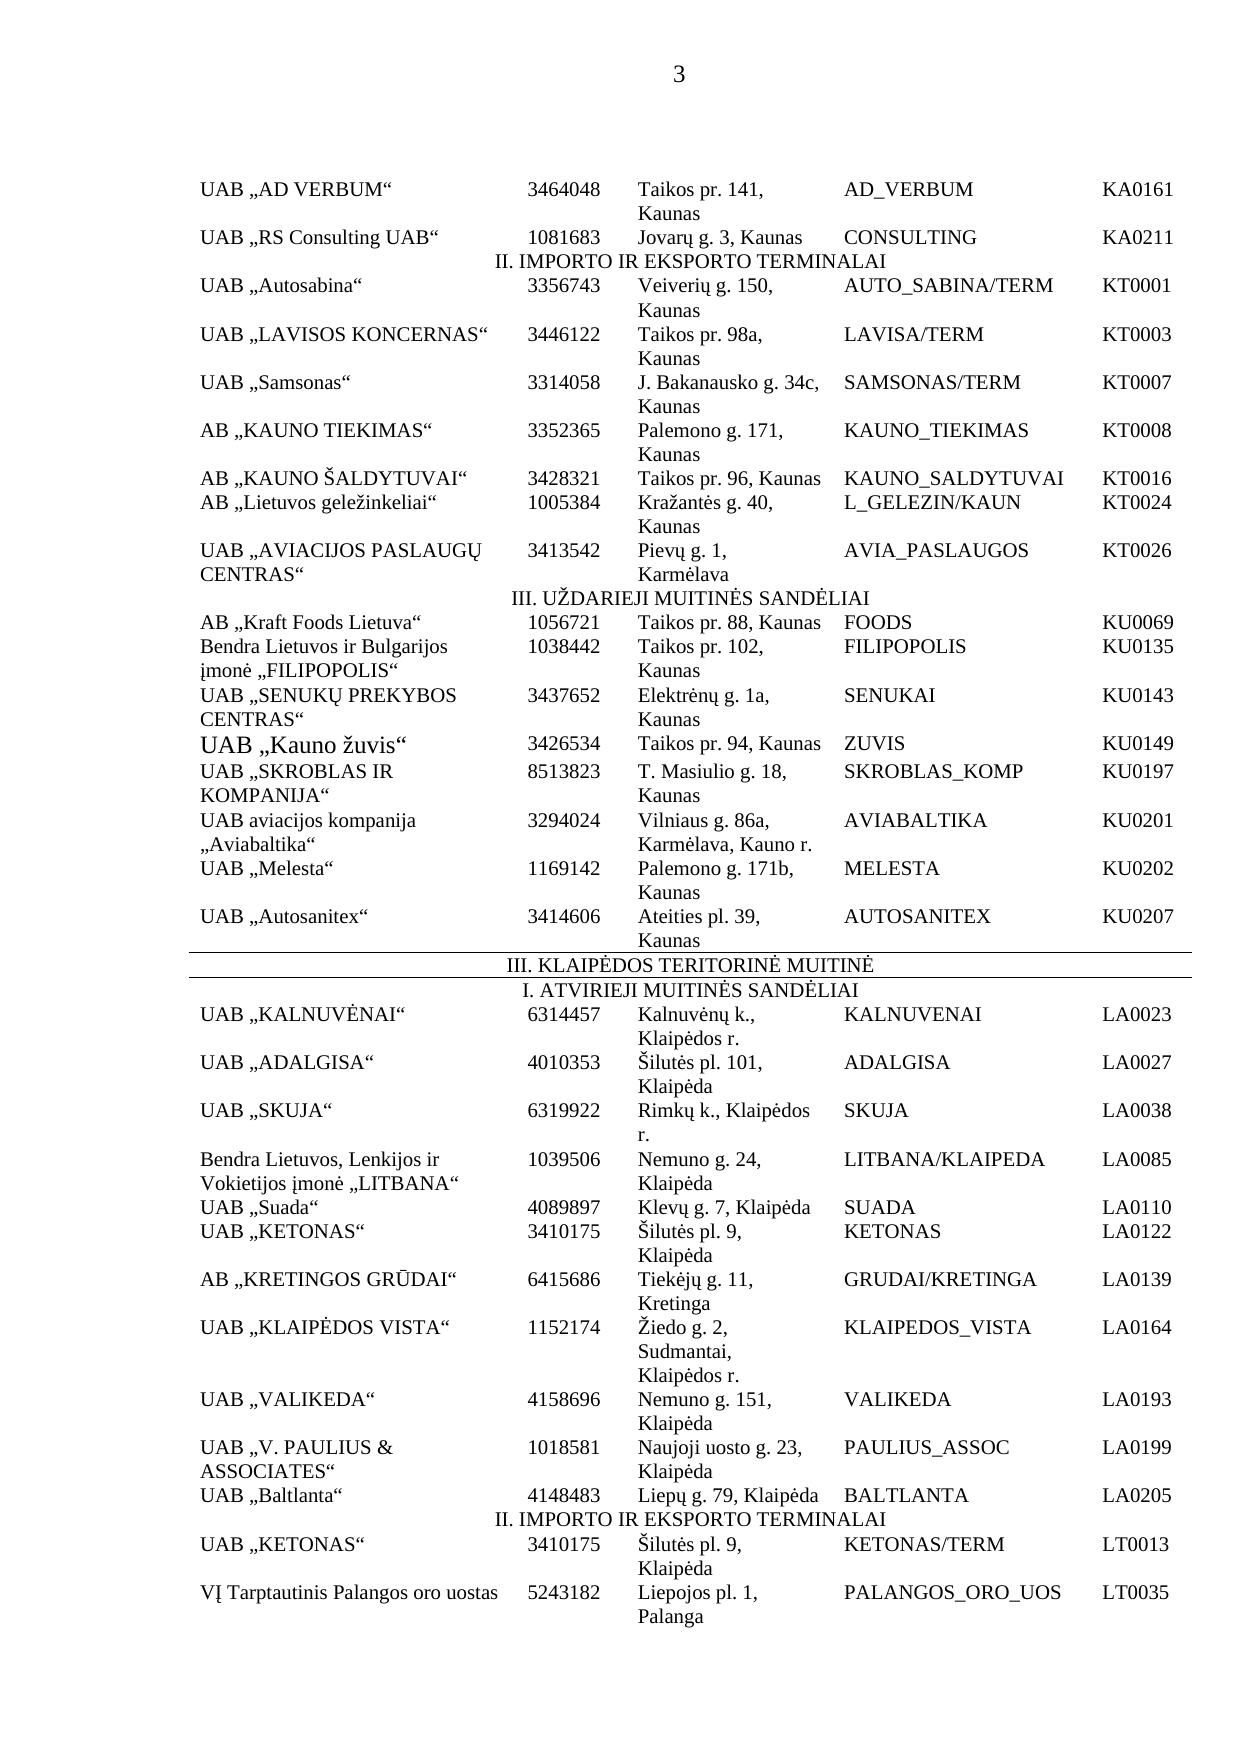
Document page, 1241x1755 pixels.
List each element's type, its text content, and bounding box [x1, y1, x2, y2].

table_cell LA0038 [1091, 1098, 1192, 1146]
table_cell VĮ Tarptautinis Palangos oro uostas [189, 1580, 516, 1628]
table_cell 3464048 [516, 177, 626, 225]
table_cell Vilniaus g. 86a, Karmėlava, Kauno r. [626, 808, 833, 856]
table_cell AB „Kraft Foods Lietuva“ [189, 610, 516, 634]
table_cell Šilutės pl. 9, Klaipėda [626, 1219, 833, 1267]
table_cell 3413542 [516, 538, 626, 586]
table_cell UAB „AD VERBUM“ [189, 177, 516, 225]
table_cell 6415686 [516, 1267, 626, 1315]
table_cell KU0197 [1091, 759, 1192, 807]
table_cell LA0164 [1091, 1315, 1192, 1387]
table_cell UAB „SKROBLAS IR KOMPANIJA“ [189, 759, 516, 807]
table_cell AD_VERBUM [833, 177, 1091, 225]
table_cell SUADA [833, 1195, 1091, 1219]
table_cell 3446122 [516, 322, 626, 370]
table_cell 1081683 [516, 225, 626, 249]
table_cell 6314457 [516, 1002, 626, 1050]
table_cell 1018581 [516, 1435, 626, 1483]
table_cell LITBANA/KLAIPEDA [833, 1146, 1091, 1194]
table_cell L_GELEZIN/KAUN [833, 490, 1091, 538]
table_cell Elektrėnų g. 1a, Kaunas [626, 683, 833, 731]
table_cell KETONAS/TERM [833, 1531, 1091, 1579]
table_cell Klevų g. 7, Klaipėda [626, 1195, 833, 1219]
table_cell 4148483 [516, 1483, 626, 1507]
table_cell LA0193 [1091, 1387, 1192, 1435]
table_cell UAB „KALNUVĖNAI“ [189, 1002, 516, 1050]
table_cell 3352365 [516, 418, 626, 466]
table_cell UAB „Baltlanta“ [189, 1483, 516, 1507]
table_cell LA0139 [1091, 1267, 1192, 1315]
table_cell SKROBLAS_KOMP [833, 759, 1091, 807]
table_cell Taikos pr. 141, Kaunas [626, 177, 833, 225]
table_cell LA0085 [1091, 1146, 1192, 1194]
table_cell II. IMPORTO IR EKSPORTO TERMINALAI [189, 1508, 1192, 1531]
table_cell 3428321 [516, 466, 626, 490]
table_cell FOODS [833, 610, 1091, 634]
table_cell 3314058 [516, 370, 626, 418]
table_cell 1152174 [516, 1315, 626, 1387]
table_cell AB „KRETINGOS GRŪDAI“ [189, 1267, 516, 1315]
table_cell UAB „Autosanitex“ [189, 904, 516, 952]
table_cell Tiekėjų g. 11, Kretinga [626, 1267, 833, 1315]
table_cell KT0024 [1091, 490, 1192, 538]
table_cell FILIPOPOLIS [833, 634, 1091, 682]
table_cell CONSULTING [833, 225, 1091, 249]
table_cell UAB „VALIKEDA“ [189, 1387, 516, 1435]
table_cell Palemono g. 171, Kaunas [626, 418, 833, 466]
table_cell Šilutės pl. 101, Klaipėda [626, 1050, 833, 1098]
table_cell AUTO_SABINA/TERM [833, 274, 1091, 322]
table_cell 1056721 [516, 610, 626, 634]
table_cell Nemuno g. 24, Klaipėda [626, 1146, 833, 1194]
table_cell KT0016 [1091, 466, 1192, 490]
table_cell KU0069 [1091, 610, 1192, 634]
table_cell UAB „Melesta“ [189, 856, 516, 904]
table_cell UAB „V. PAULIUS & ASSOCIATES“ [189, 1435, 516, 1483]
table_cell III. UŽDARIEJI MUITINĖS SANDĖLIAI [189, 586, 1192, 610]
table_cell LT0013 [1091, 1531, 1192, 1579]
table_cell UAB „SKUJA“ [189, 1098, 516, 1146]
table_cell UAB „Kauno žuvis“ [189, 731, 516, 759]
table_cell Nemuno g. 151, Klaipėda [626, 1387, 833, 1435]
table_cell KT0026 [1091, 538, 1192, 586]
table_cell MELESTA [833, 856, 1091, 904]
table_cell Kražantės g. 40, Kaunas [626, 490, 833, 538]
table_cell Liepojos pl. 1, Palanga [626, 1580, 833, 1628]
table_cell KU0202 [1091, 856, 1192, 904]
table_cell KAUNO_SALDYTUVAI [833, 466, 1091, 490]
table_cell VALIKEDA [833, 1387, 1091, 1435]
table_cell 1005384 [516, 490, 626, 538]
table_cell 1038442 [516, 634, 626, 682]
table_cell AVIABALTIKA [833, 808, 1091, 856]
table_cell KU0149 [1091, 731, 1192, 759]
table_cell GRUDAI/KRETINGA [833, 1267, 1091, 1315]
table_cell Veiverių g. 150, Kaunas [626, 274, 833, 322]
table_cell AVIA_PASLAUGOS [833, 538, 1091, 586]
table_cell Šilutės pl. 9, Klaipėda [626, 1531, 833, 1579]
table_cell UAB „LAVISOS KONCERNAS“ [189, 322, 516, 370]
table_cell UAB „Autosabina“ [189, 274, 516, 322]
table_cell Bendra Lietuvos ir Bulgarijos įmonė „FILIPOPOLIS“ [189, 634, 516, 682]
table_cell UAB „KETONAS“ [189, 1219, 516, 1267]
table_cell 5243182 [516, 1580, 626, 1628]
table_cell Palemono g. 171b, Kaunas [626, 856, 833, 904]
table_cell LA0110 [1091, 1195, 1192, 1219]
table_cell ADALGISA [833, 1050, 1091, 1098]
table_cell LA0122 [1091, 1219, 1192, 1267]
table_cell Pievų g. 1, Karmėlava [626, 538, 833, 586]
table_cell LAVISA/TERM [833, 322, 1091, 370]
table_cell 3410175 [516, 1531, 626, 1579]
table_cell Taikos pr. 94, Kaunas [626, 731, 833, 759]
table_cell Liepų g. 79, Klaipėda [626, 1483, 833, 1507]
table_cell I. ATVIRIEJI MUITINĖS SANDĖLIAI [189, 978, 1192, 1002]
table_cell LT0035 [1091, 1580, 1192, 1628]
table_cell UAB „RS Consulting UAB“ [189, 225, 516, 249]
table_cell KU0143 [1091, 683, 1192, 731]
table_cell 3356743 [516, 274, 626, 322]
table_cell UAB „ADALGISA“ [189, 1050, 516, 1098]
table_cell Kalnuvėnų k., Klaipėdos r. [626, 1002, 833, 1050]
table_cell Taikos pr. 98a, Kaunas [626, 322, 833, 370]
table_cell Taikos pr. 96, Kaunas [626, 466, 833, 490]
table_cell 3410175 [516, 1219, 626, 1267]
table_cell UAB „AVIACIJOS PASLAUGŲ CENTRAS“ [189, 538, 516, 586]
table_cell 3426534 [516, 731, 626, 759]
table_cell J. Bakanausko g. 34c, Kaunas [626, 370, 833, 418]
table_cell KA0161 [1091, 177, 1192, 225]
table_cell KU0135 [1091, 634, 1192, 682]
table_cell KETONAS [833, 1219, 1091, 1267]
table_cell KT0003 [1091, 322, 1192, 370]
table_cell 4158696 [516, 1387, 626, 1435]
table_cell KLAIPEDOS_VISTA [833, 1315, 1091, 1387]
table_cell Jovarų g. 3, Kaunas [626, 225, 833, 249]
table_cell III. KLAIPĖDOS TERITORINĖ MUITINĖ [189, 953, 1192, 977]
table_cell UAB „Samsonas“ [189, 370, 516, 418]
table_cell BALTLANTA [833, 1483, 1091, 1507]
table_cell UAB „KETONAS“ [189, 1531, 516, 1579]
table_cell LA0027 [1091, 1050, 1192, 1098]
table_cell 6319922 [516, 1098, 626, 1146]
table_cell Taikos pr. 88, Kaunas [626, 610, 833, 634]
table_cell Rimkų k., Klaipėdos r. [626, 1098, 833, 1146]
table_cell 4089897 [516, 1195, 626, 1219]
table_cell Naujoji uosto g. 23, Klaipėda [626, 1435, 833, 1483]
table_cell KT0008 [1091, 418, 1192, 466]
table_cell AB „KAUNO TIEKIMAS“ [189, 418, 516, 466]
table_cell UAB „SENUKŲ PREKYBOS CENTRAS“ [189, 683, 516, 731]
table_cell AB „KAUNO ŠALDYTUVAI“ [189, 466, 516, 490]
table_cell LA0023 [1091, 1002, 1192, 1050]
table_cell PALANGOS_ORO_UOS [833, 1580, 1091, 1628]
table_cell 3414606 [516, 904, 626, 952]
table_cell PAULIUS_ASSOC [833, 1435, 1091, 1483]
table_cell 4010353 [516, 1050, 626, 1098]
table_cell SAMSONAS/TERM [833, 370, 1091, 418]
table_cell 1039506 [516, 1146, 626, 1194]
table_cell LA0205 [1091, 1483, 1192, 1507]
table_cell AUTOSANITEX [833, 904, 1091, 952]
table_cell Ateities pl. 39, Kaunas [626, 904, 833, 952]
table_cell AB „Lietuvos geležinkeliai“ [189, 490, 516, 538]
table_cell KU0201 [1091, 808, 1192, 856]
table_cell KU0207 [1091, 904, 1192, 952]
table_cell Bendra Lietuvos, Lenkijos ir Vokietijos įmonė „LITBANA“ [189, 1146, 516, 1194]
table_cell 3294024 [516, 808, 626, 856]
table_cell T. Masiulio g. 18, Kaunas [626, 759, 833, 807]
table_cell 1169142 [516, 856, 626, 904]
table_cell UAB „Suada“ [189, 1195, 516, 1219]
table_cell Taikos pr. 102, Kaunas [626, 634, 833, 682]
table_cell UAB aviacijos kompanija „Aviabaltika“ [189, 808, 516, 856]
table_cell KA0211 [1091, 225, 1192, 249]
table_cell SKUJA [833, 1098, 1091, 1146]
table_cell II. IMPORTO IR EKSPORTO TERMINALAI [189, 249, 1192, 273]
table_cell KAUNO_TIEKIMAS [833, 418, 1091, 466]
table_cell ZUVIS [833, 731, 1091, 759]
table_cell 3437652 [516, 683, 626, 731]
table_cell KT0007 [1091, 370, 1192, 418]
table_cell SENUKAI [833, 683, 1091, 731]
table_cell UAB „KLAIPĖDOS VISTA“ [189, 1315, 516, 1387]
table_cell LA0199 [1091, 1435, 1192, 1483]
table_cell KALNUVENAI [833, 1002, 1091, 1050]
table_cell Žiedo g. 2, Sudmantai, Klaipėdos r. [626, 1315, 833, 1387]
table_cell 8513823 [516, 759, 626, 807]
table_cell KT0001 [1091, 274, 1192, 322]
